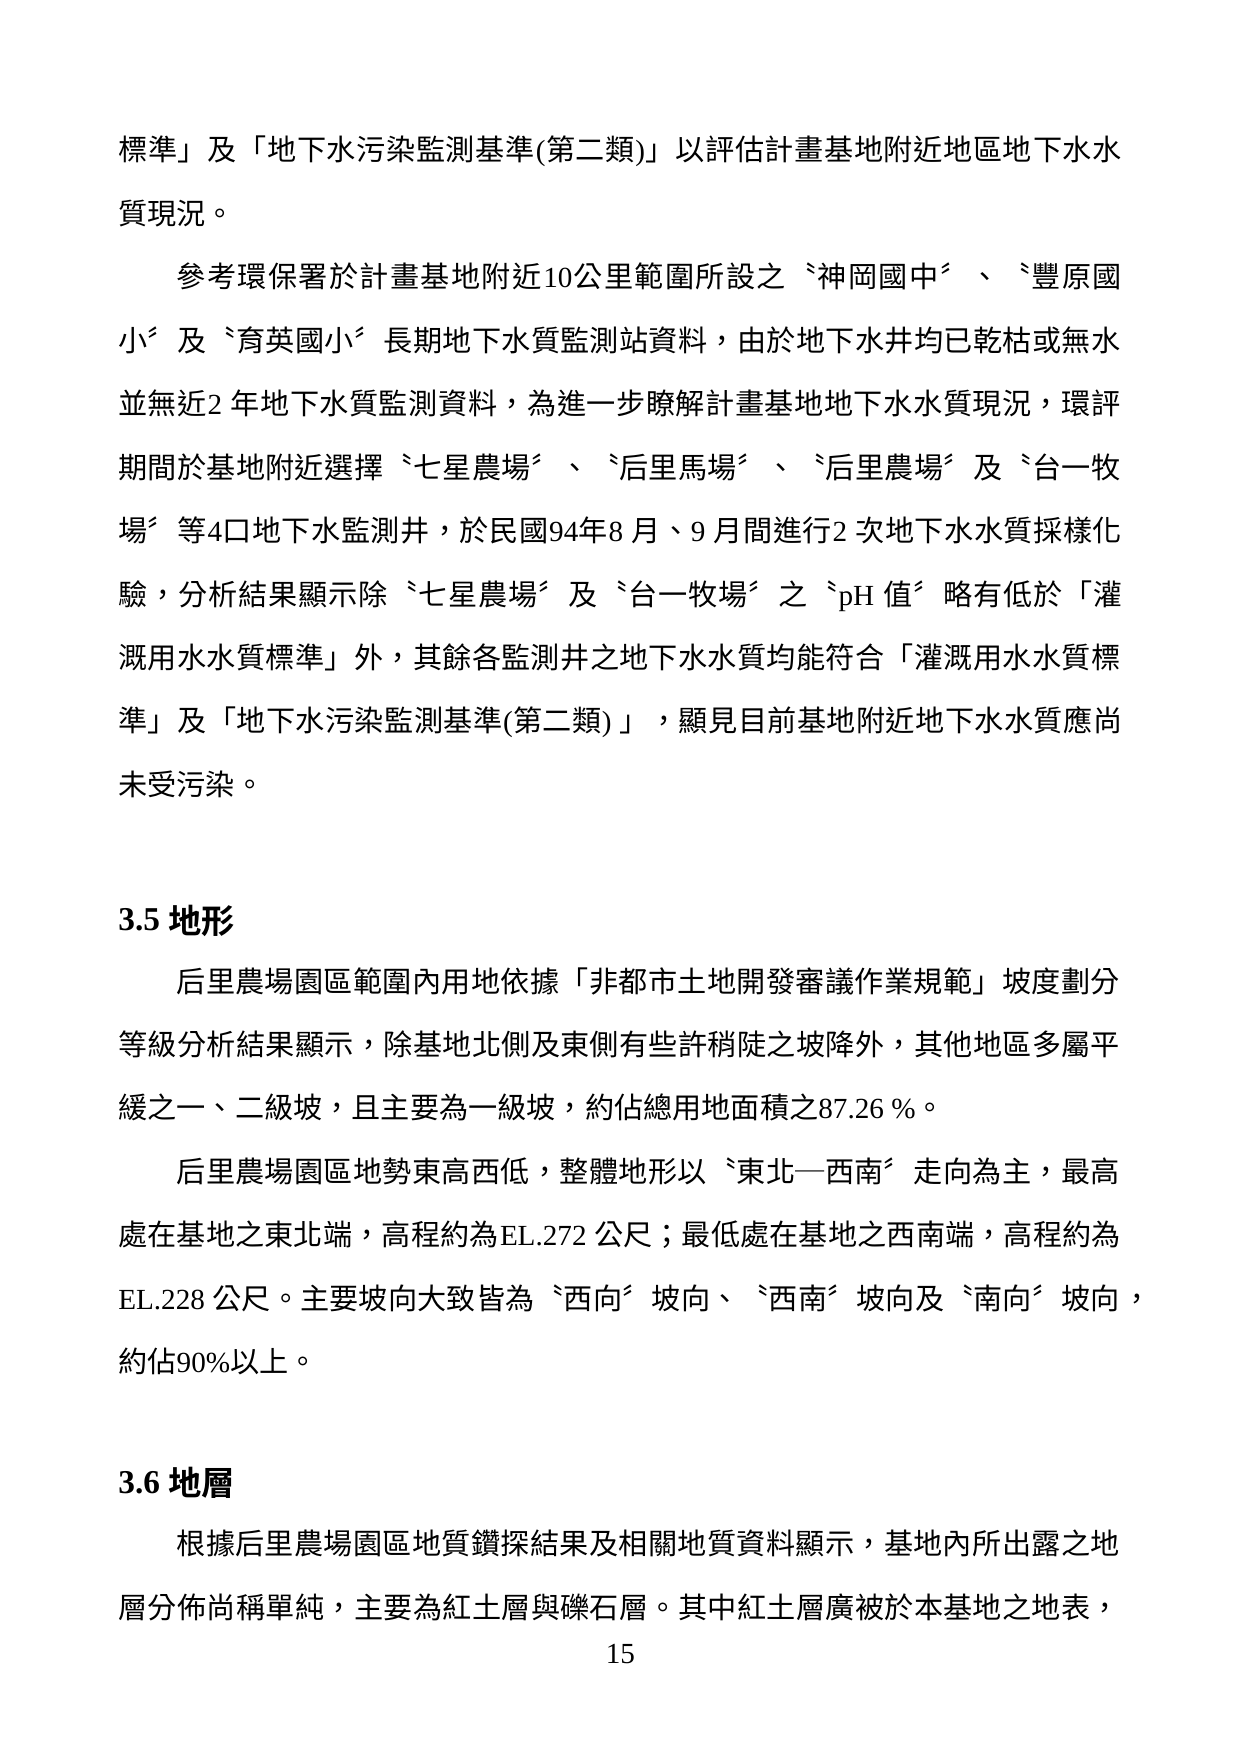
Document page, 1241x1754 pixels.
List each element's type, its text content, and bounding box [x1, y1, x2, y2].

text 標準」及「地下水污染監測基準(第二類)」以評估計畫基地附近地區地下水水質現況。 [118, 127, 1122, 233]
subtitle 3.6 地層 [118, 1439, 1122, 1502]
text 后里農場園區範圍內用地依據「非都市土地開發審議作業規範」坡度劃分等級分析結果顯示，除基地北側及東側有些許稍陡之坡降外，其他地區多屬平緩之一、二級坡，且主要為一級坡，約佔總用地面積之87.26 %。 [118, 958, 1122, 1127]
subtitle 3.5 地形 [118, 877, 1122, 939]
text 根據后里農場園區地質鑽探結果及相關地質資料顯示，基地內所出露之地層分佈尚稱單純，主要為紅土層與礫石層。其中紅土層廣被於本基地之地表，紅土下則為礫石層。礫石層伏於紅土層之下，由礫石、砂及黏土所組成，其中以礫石約佔94%～76%最多，砂及粘土為其主要之膠結填充物，但膠結性不佳，遇水則容易軟化，礫石則以石英質砂岩為主，粒徑由數公分至數十公分不等，顆粒呈圓球形至橢圓形，礫石間彼此接觸堆疊，本層亦受到粘土之影響多呈紅色或紅棕色。 [118, 1521, 1122, 1626]
text 后里農場園區地勢東高西低，整體地形以〝東北─西南〞走向為主，最高處在基地之東北端，高程約為EL.272 公尺；最低處在基地之西南端，高程約為EL.228 公尺。主要坡向大致皆為〝西向〞坡向、〝西南〞坡向及〝南向〞坡向，約佔90%以上。 [118, 1148, 1122, 1381]
text 參考環保署於計畫基地附近10公里範圍所設之〝神岡國中〞、〝豐原國小〞及〝育英國小〞長期地下水質監測站資料，由於地下水井均已乾枯或無水，並無近2 年地下水質監測資料，為進一步瞭解計畫基地地下水水質現況，環評期間於基地附近選擇〝七星農場〞、〝后里馬場〞、〝后里農場〞及〝台一牧場〞等4口地下水監測井，於民國94年8 月、9 月間進行2 次地下水水質採樣化驗，分析結果顯示除〝七星農場〞及〝台一牧場〞之〝pH 值〞略有低於「灌溉用水水質標準」外，其餘各監測井之地下水水質均能符合「灌溉用水水質標準」及「地下水污染監測基準(第二類) 」，顯見目前基地附近地下水水質應尚未受污染。 [118, 254, 1122, 804]
